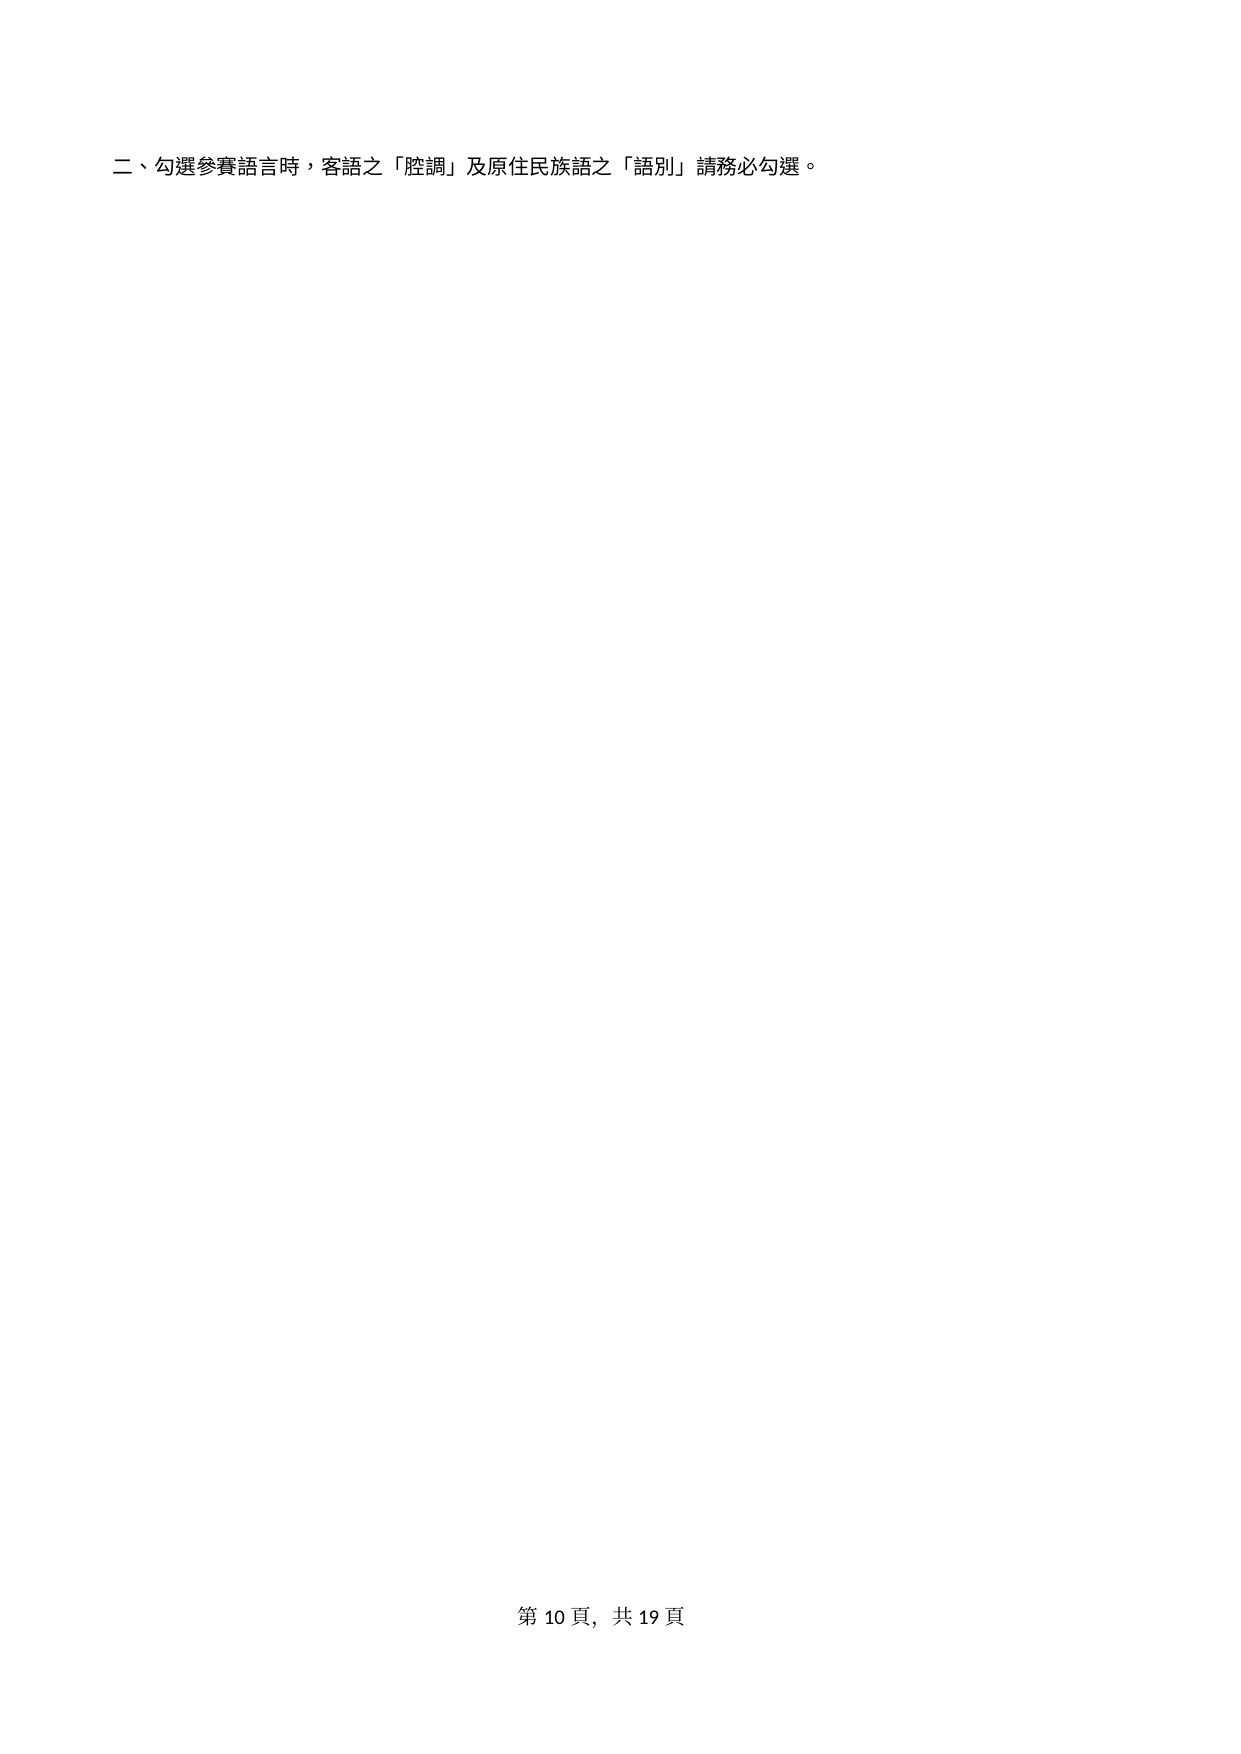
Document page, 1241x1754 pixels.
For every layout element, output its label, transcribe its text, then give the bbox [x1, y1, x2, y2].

text 二、勾選參賽語言時，客語之「腔調」及原住民族語之「語別」請務必勾選。 [112, 150, 1128, 180]
